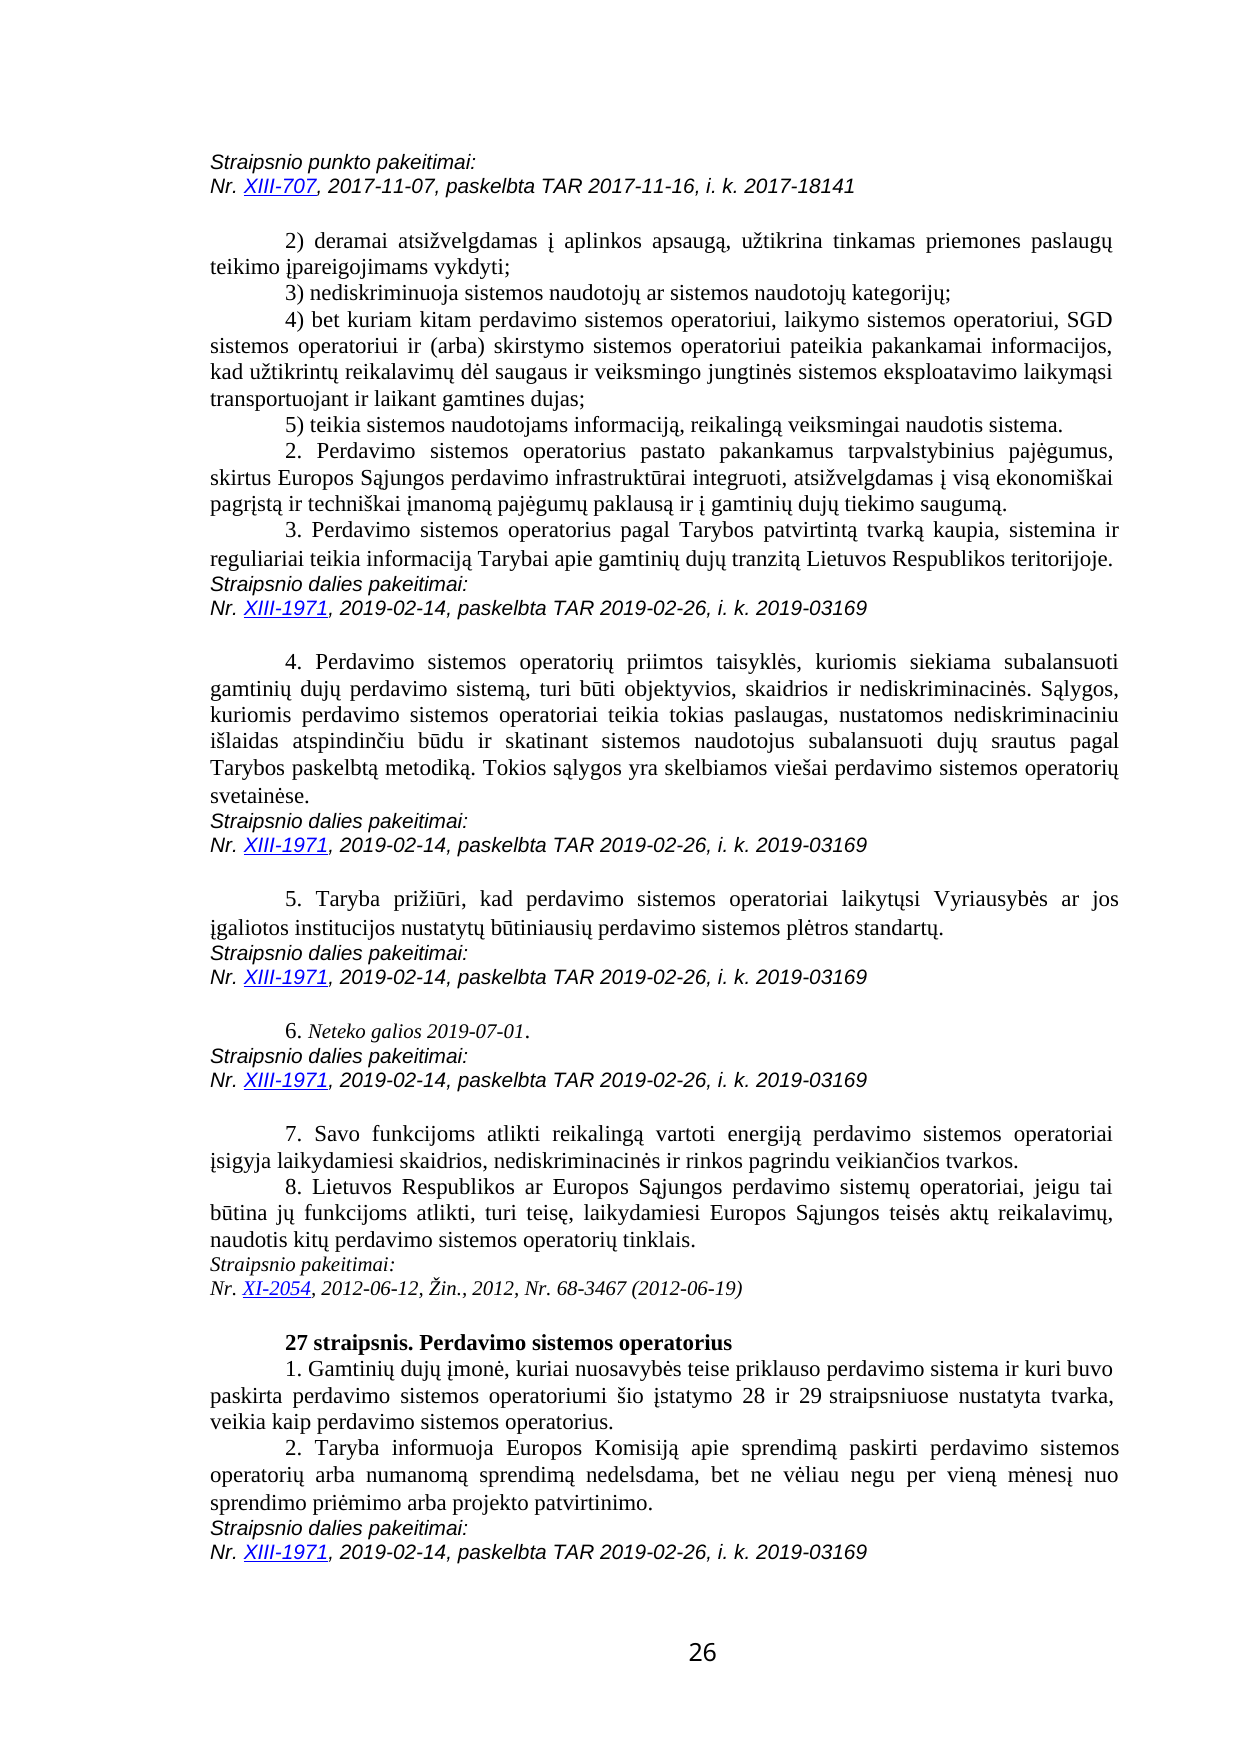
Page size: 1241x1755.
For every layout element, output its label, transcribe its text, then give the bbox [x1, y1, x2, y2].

text 4) bet kuriam kitam perdavimo sistemos operatoriui, laikymo sistemos operatoriui, SGD sistemos operatoriui ir (arba) skirstymo sistemos operatoriui pateikia pakankamai informacijos, kad užtikrintų reikalavimų dėl saugaus ir veiksmingo jungtinės sistemos eksploatavimo laikymąsi transportuojant ir laikant gamtines dujas; [210, 306, 1114, 411]
text 27 straipsnis. Perdavimo sistemos operatorius [210, 1329, 1114, 1355]
text 3. Perdavimo sistemos operatorius pagal Tarybos patvirtintą tvarką kaupia, sistemina ir reguliariai teikia informaciją Tarybai apie gamtinių dujų tranzitą Lietuvos Respublikos teritorijoje. [210, 517, 1120, 572]
text 6. Neteko galios 2019-07-01. [210, 1017, 1114, 1044]
text 5. Taryba prižiūri, kad perdavimo sistemos operatoriai laikytųsi Vyriausybės ar jos įgaliotos institucijos nustatytų būtiniausių perdavimo sistemos plėtros standartų. [210, 886, 1120, 941]
text Straipsnio dalies pakeitimai: [210, 941, 1120, 964]
text Straipsnio dalies pakeitimai: [210, 809, 1120, 833]
text Nr. XIII-1971, 2019-02-14, paskelbta TAR 2019-02-26, i. k. 2019-03169 [210, 833, 1120, 857]
text Nr. XIII-1971, 2019-02-14, paskelbta TAR 2019-02-26, i. k. 2019-03169 [210, 596, 1120, 619]
text Straipsnio punkto pakeitimai: [210, 150, 1120, 174]
text 2) deramai atsižvelgdamas į aplinkos apsaugą, užtikrina tinkamas priemones paslaugų teikimo įpareigojimams vykdyti; [210, 227, 1114, 279]
text 4. Perdavimo sistemos operatorių priimtos taisyklės, kuriomis siekiama subalansuoti gamtinių dujų perdavimo sistemą, turi būti objektyvios, skaidrios ir nediskriminacinės. Sąlygos, kuriomis perdavimo sistemos operatoriai teikia tokias paslaugas, nustatomos nediskriminaciniu išlaidas atspindinčiu būdu ir skatinant sistemos naudotojus subalansuoti dujų srautus pagal Tarybos paskelbtą metodiką. Tokios sąlygos yra skelbiamos viešai perdavimo sistemos operatorių svetainėse. [210, 648, 1120, 809]
text Nr. XI-2054, 2012-06-12, Žin., 2012, Nr. 68-3467 (2012-06-19) [210, 1276, 1120, 1300]
text Straipsnio dalies pakeitimai: [210, 572, 1120, 596]
text Nr. XIII-1971, 2019-02-14, paskelbta TAR 2019-02-26, i. k. 2019-03169 [210, 1068, 1120, 1092]
text Nr. XIII-707, 2017-11-07, paskelbta TAR 2017-11-16, i. k. 2017-18141 [210, 174, 1120, 198]
text Nr. XIII-1971, 2019-02-14, paskelbta TAR 2019-02-26, i. k. 2019-03169 [210, 964, 1120, 988]
text Straipsnio dalies pakeitimai: [210, 1516, 1120, 1540]
text 3) nediskriminuoja sistemos naudotojų ar sistemos naudotojų kategorijų; [210, 279, 1114, 306]
text 2. Perdavimo sistemos operatorius pastato pakankamus tarpvalstybinius pajėgumus, skirtus Europos Sąjungos perdavimo infrastruktūrai integruoti, atsižvelgdamas į visą ekonomiškai pagrįstą ir techniškai įmanomą pajėgumų paklausą ir į gamtinių dujų tiekimo saugumą. [210, 437, 1114, 517]
text 7. Savo funkcijoms atlikti reikalingą vartoti energiją perdavimo sistemos operatoriai įsigyja laikydamiesi skaidrios, nediskriminacinės ir rinkos pagrindu veikiančios tvarkos. [210, 1120, 1114, 1173]
text 5) teikia sistemos naudotojams informaciją, reikalingą veiksmingai naudotis sistema. [210, 411, 1114, 437]
text 1. Gamtinių dujų įmonė, kuriai nuosavybės teise priklauso perdavimo sistema ir kuri buvo paskirta perdavimo sistemos operatoriumi šio įstatymo 28 ir 29 straipsniuose nustatyta tvarka, veikia kaip perdavimo sistemos operatorius. [210, 1355, 1114, 1434]
text 2. Taryba informuoja Europos Komisiją apie sprendimą paskirti perdavimo sistemos operatorių arba numanomą sprendimą nedelsdama, bet ne vėliau negu per vieną mėnesį nuo sprendimo priėmimo arba projekto patvirtinimo. [210, 1434, 1120, 1516]
text Nr. XIII-1971, 2019-02-14, paskelbta TAR 2019-02-26, i. k. 2019-03169 [210, 1540, 1120, 1564]
text Straipsnio dalies pakeitimai: [210, 1044, 1120, 1068]
text 8. Lietuvos Respublikos ar Europos Sąjungos perdavimo sistemų operatoriai, jeigu tai būtina jų funkcijoms atlikti, turi teisę, laikydamiesi Europos Sąjungos teisės aktų reikalavimų, naudotis kitų perdavimo sistemos operatorių tinklais. [210, 1173, 1114, 1252]
text Straipsnio pakeitimai: [210, 1252, 1120, 1276]
